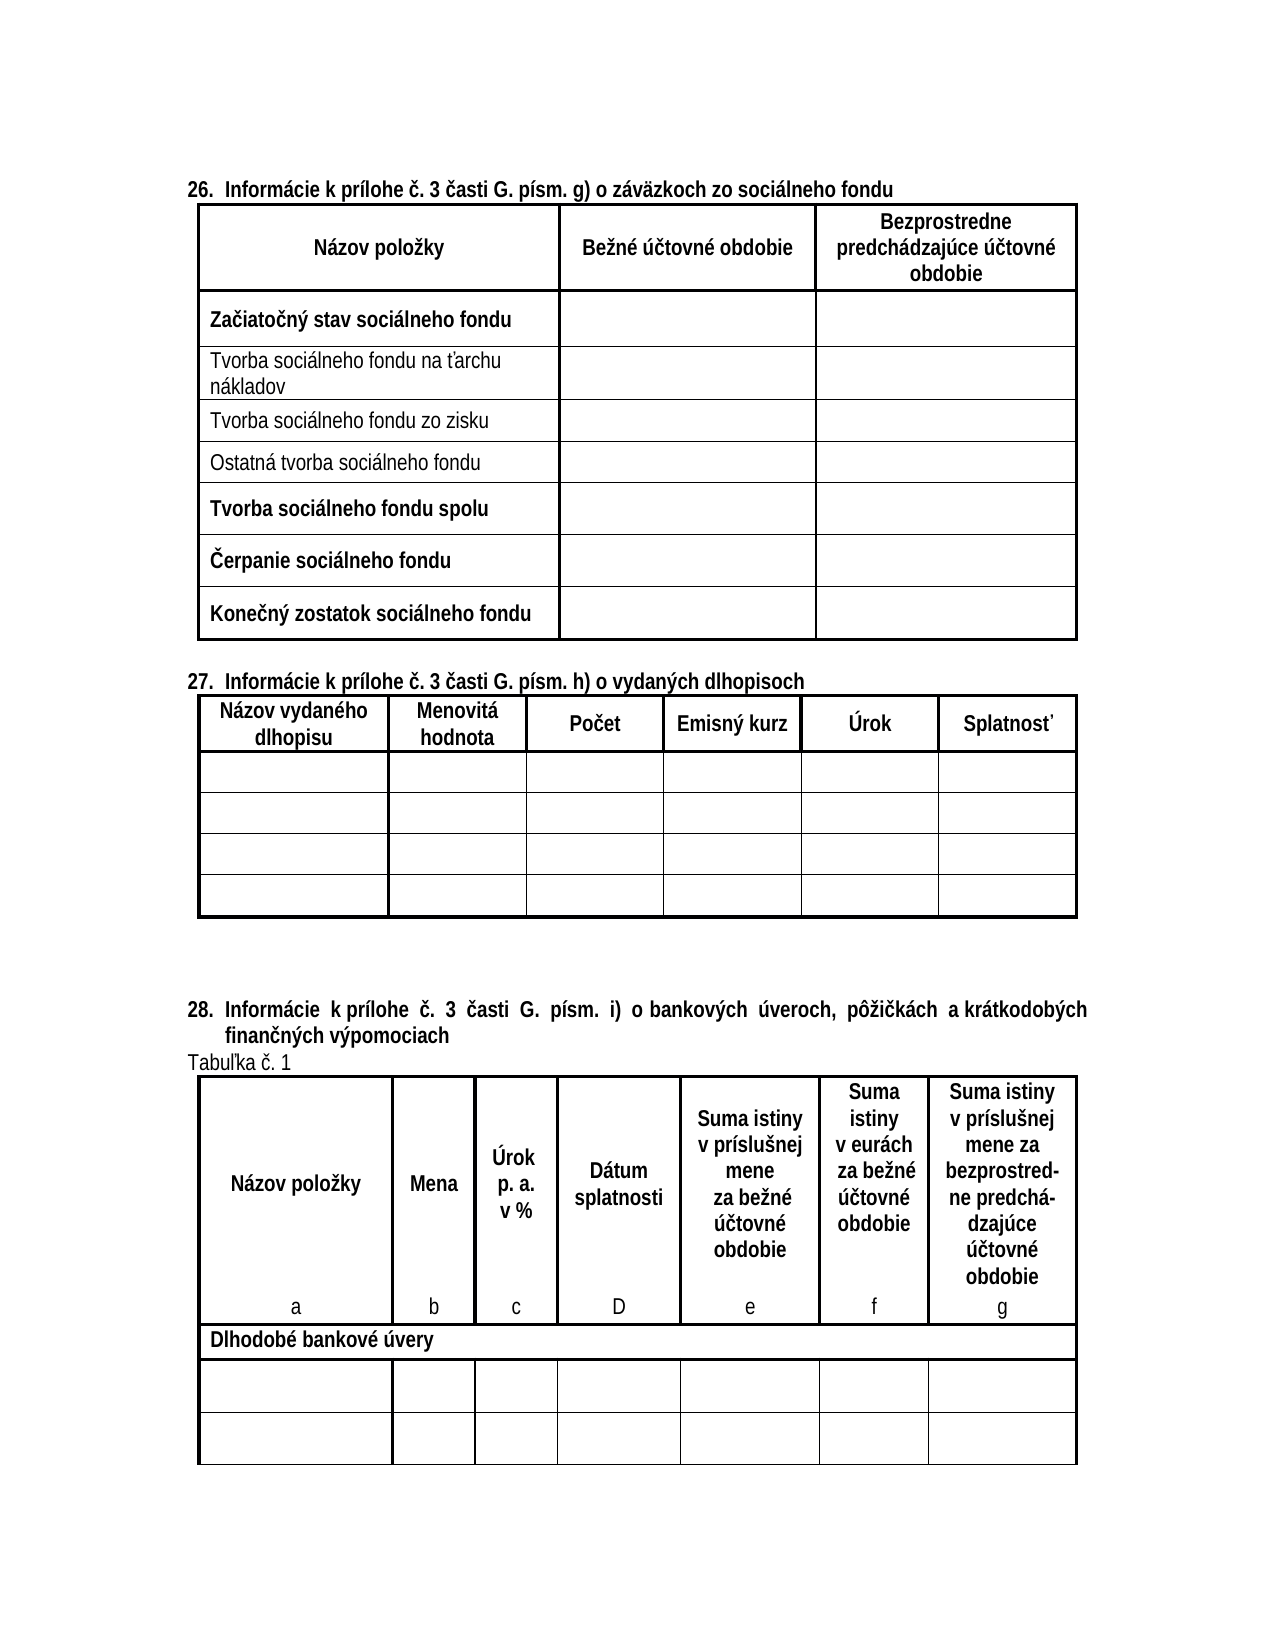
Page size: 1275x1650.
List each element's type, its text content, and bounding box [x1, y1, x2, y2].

table_header Úrok p. a. v % [477, 1078, 556, 1289]
table_cell Konečný zostatok sociálneho fondu [200, 587, 558, 638]
table_cell [394, 1413, 474, 1464]
table_cell Tvorba sociálneho fondu spolu [200, 483, 558, 534]
table_cell Čerpanie sociálneho fondu [200, 535, 558, 586]
table_header Bezprostredne predchádzajúce účtovné obdobie [817, 206, 1075, 289]
table_cell [527, 834, 663, 874]
table_cell [939, 753, 1075, 791]
table_cell [561, 535, 815, 586]
table_cell g [930, 1289, 1075, 1323]
table_cell [817, 483, 1075, 534]
table_header Názov vydaného dlhopisu [201, 697, 387, 750]
table_cell [561, 347, 815, 399]
table_header Splatnosť [940, 697, 1075, 750]
table_cell [201, 793, 387, 833]
table_cell [802, 793, 938, 833]
table_cell [561, 483, 815, 534]
table_cell [394, 1361, 474, 1412]
text 28. Informácie k prílohe č. 3 časti G. písm. i) o bankových úveroch, pôžičkách a krátkodobých finančných výpomociach [187, 996, 1087, 1049]
table_cell [390, 753, 526, 791]
table_cell [390, 875, 526, 915]
table_header Emisný kurz [665, 697, 799, 750]
table_header Suma istiny v príslušnej mene za bežné účtovné obdobie [682, 1078, 818, 1289]
table_cell [802, 834, 938, 874]
table_cell [817, 292, 1075, 346]
table_cell [939, 875, 1075, 915]
table_cell [201, 1413, 391, 1464]
table_cell [390, 834, 526, 874]
table_header Počet [528, 697, 662, 750]
table_cell [817, 535, 1075, 586]
table_cell [939, 793, 1075, 833]
table_cell [476, 1413, 557, 1464]
table_cell [929, 1413, 1075, 1464]
table_cell Dlhodobé bankové úvery [201, 1326, 1075, 1358]
table_cell [664, 793, 801, 833]
table_cell [681, 1413, 819, 1464]
table_cell Tvorba sociálneho fondu na ťarchu nákladov [200, 347, 558, 399]
table_header Menovitá hodnota [390, 697, 525, 750]
table_cell [817, 400, 1075, 441]
table_cell [664, 753, 801, 791]
table_cell b [394, 1289, 473, 1323]
table_header Suma istiny v príslušnej mene za bezprostred-ne predchá-dzajúce účtovné obdobie [930, 1078, 1075, 1289]
table_cell [561, 587, 815, 638]
table_cell [817, 347, 1075, 399]
table_cell Ostatná tvorba sociálneho fondu [200, 442, 558, 482]
table_cell e [682, 1289, 818, 1323]
table_cell [527, 753, 663, 791]
text 27. Informácie k prílohe č. 3 časti G. písm. h) o vydaných dlhopisoch [187, 668, 1087, 694]
text 26. Informácie k prílohe č. 3 časti G. písm. g) o záväzkoch zo sociálneho fondu [187, 176, 1087, 203]
table_cell D [559, 1289, 679, 1323]
table_cell [561, 292, 815, 346]
table_cell [558, 1361, 680, 1412]
table_cell [201, 834, 387, 874]
table_cell [817, 587, 1075, 638]
table_cell f [821, 1289, 927, 1323]
table_cell [802, 753, 938, 791]
table_cell [820, 1413, 928, 1464]
table_cell [201, 1361, 391, 1412]
table_cell [561, 442, 815, 482]
table_header Dátum splatnosti [559, 1078, 679, 1289]
table_cell [476, 1361, 557, 1412]
table_cell [820, 1361, 928, 1412]
table_cell [527, 793, 663, 833]
table_cell [681, 1361, 819, 1412]
table_header Názov položky [200, 206, 558, 289]
table_header Úrok [803, 697, 937, 750]
table_cell Začiatočný stav sociálneho fondu [200, 292, 558, 346]
table_header Suma istiny v eurách za bežné účtovné obdobie [821, 1078, 927, 1289]
table_cell [561, 400, 815, 441]
table_cell [939, 834, 1075, 874]
table_cell [201, 875, 387, 915]
table_header Názov položky [201, 1078, 391, 1289]
table_cell [201, 753, 387, 791]
table_cell [664, 875, 801, 915]
text Tabuľka č. 1 [187, 1049, 1087, 1075]
table_cell [390, 793, 526, 833]
table_cell [527, 875, 663, 915]
table_cell c [477, 1289, 556, 1323]
table_cell [558, 1413, 680, 1464]
table_cell a [201, 1289, 391, 1323]
table_cell [802, 875, 938, 915]
table_header Bežné účtovné obdobie [561, 206, 814, 289]
table_cell [664, 834, 801, 874]
table_header Mena [394, 1078, 473, 1289]
table_cell Tvorba sociálneho fondu zo zisku [200, 400, 558, 441]
table_cell [817, 442, 1075, 482]
table_cell [929, 1361, 1075, 1412]
